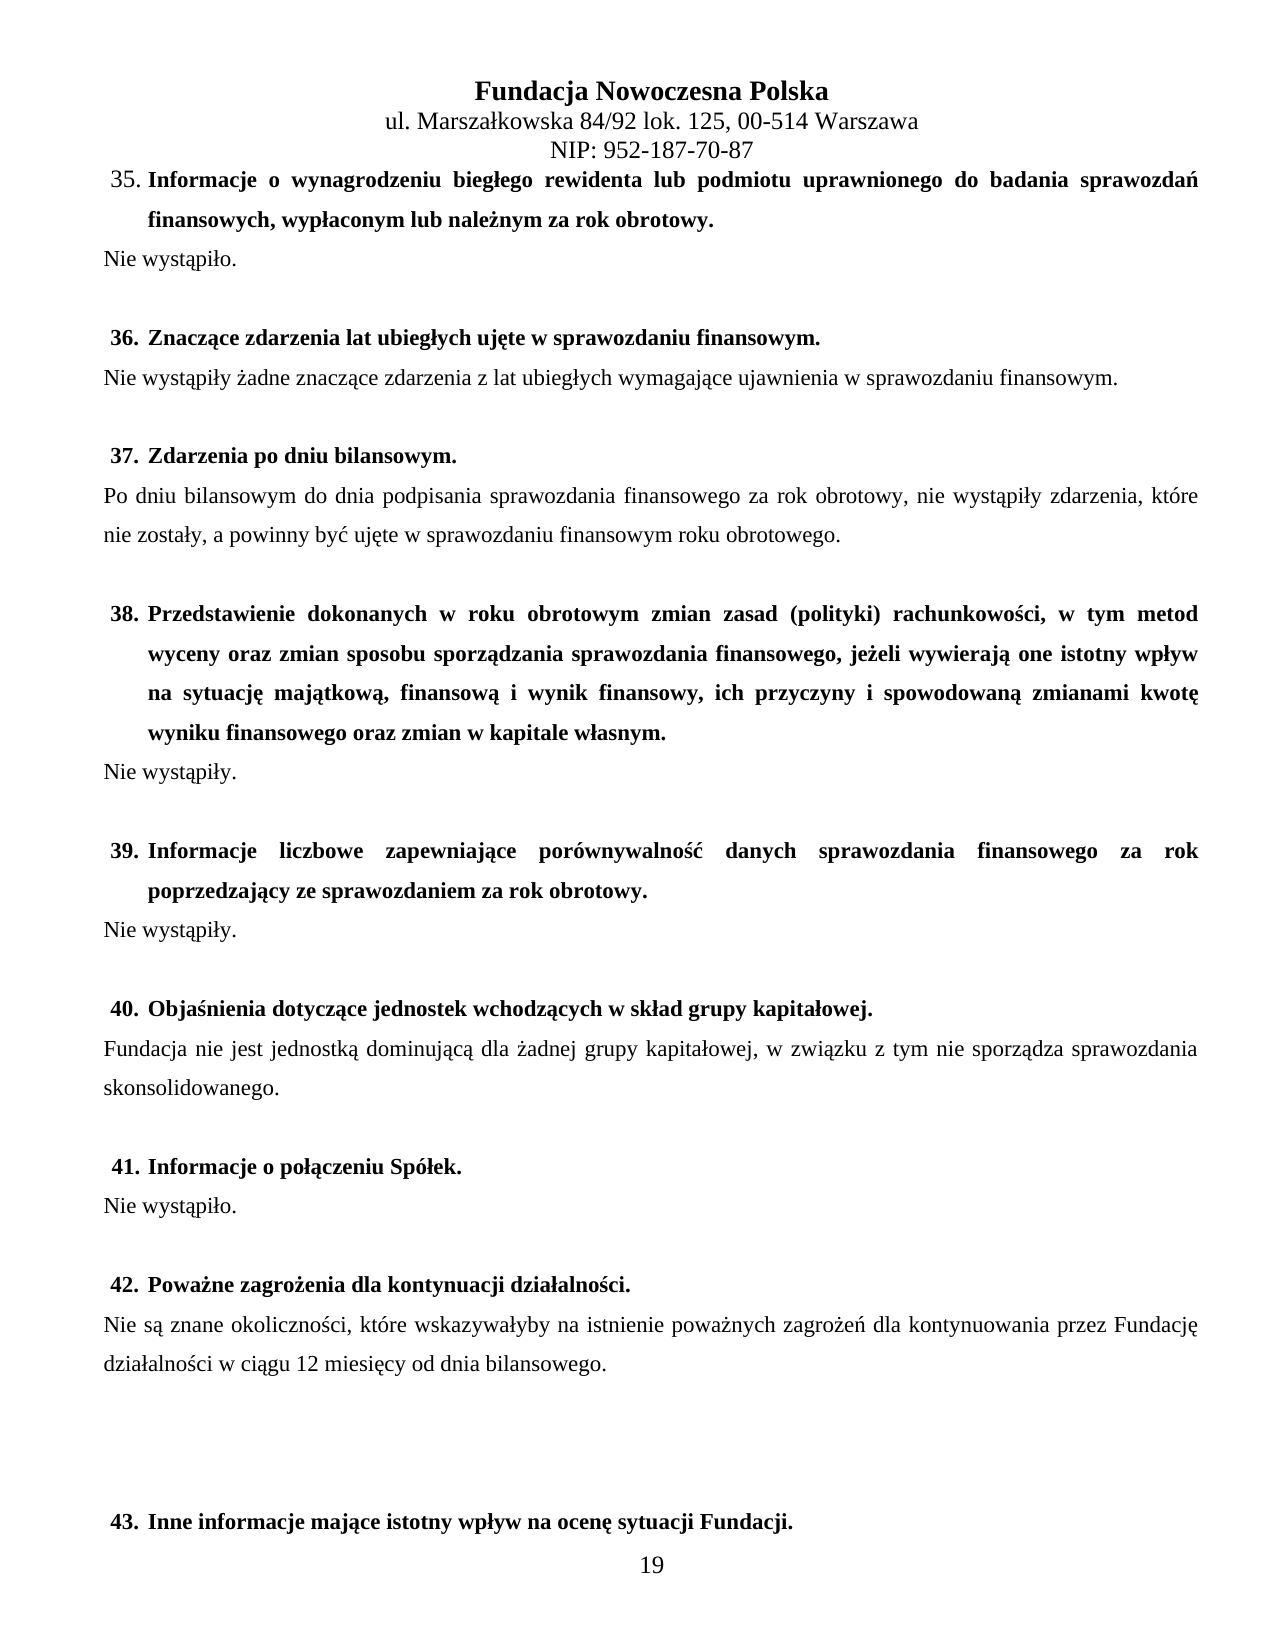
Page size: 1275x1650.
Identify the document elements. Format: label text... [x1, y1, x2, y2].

text Nie są znane okoliczności, które wskazywałyby na istnienie poważnych zagrożeń dla kontynuowania przez Fundację działalności w ciągu 12 miesięcy od dnia bilansowego. [103, 1311, 1200, 1377]
list Zdarzenia po dniu bilansowym. [110, 442, 1200, 469]
list Znaczące zdarzenia lat ubiegłych ujęte w sprawozdaniu finansowym. [110, 324, 1200, 350]
text Nie wystąpiły. [103, 916, 1200, 943]
text Fundacja nie jest jednostką dominującą dla żadnej grupy kapitałowej, w związku z tym nie sporządza sprawozdania skonsolidowanego. [103, 1035, 1200, 1101]
list Inne informacje mające istotny wpływ na ocenę sytuacji Fundacji. [110, 1508, 1200, 1535]
list Informacje o połączeniu Spółek. [111, 1153, 1200, 1179]
list Informacje o wynagrodzeniu biegłego rewidenta lub podmiotu uprawnionego do badania sprawozdań finansowych, wypłaconym lub należnym za rok obrotowy. [110, 164, 1200, 232]
text Nie wystąpiły żadne znaczące zdarzenia z lat ubiegłych wymagające ujawnienia w sprawozdaniu finansowym. [103, 363, 1200, 390]
text Nie wystąpiły. [103, 758, 1200, 785]
list Przedstawienie dokonanych w roku obrotowym zmian zasad (polityki) rachunkowości, w tym metod wyceny oraz zmian sposobu sporządzania sprawozdania finansowego, jeżeli wywierają one istotny wpływ na sytuację majątkową, finansową i wynik finansowy, ich przyczyny i spowodowaną zmianami kwotę wyniku finansowego oraz zmian w kapitale własnym. [110, 600, 1200, 745]
text Po dniu bilansowym do dnia podpisania sprawozdania finansowego za rok obrotowy, nie wystąpiły zdarzenia, które nie zostały, a powinny być ujęte w sprawozdaniu finansowym roku obrotowego. [103, 482, 1200, 548]
text Nie wystąpiło. [103, 1193, 1200, 1219]
list Objaśnienia dotyczące jednostek wchodzących w skład grupy kapitałowej. [110, 995, 1200, 1022]
text Nie wystąpiło. [103, 245, 1200, 271]
list Informacje liczbowe zapewniające porównywalność danych sprawozdania finansowego za rok poprzedzający ze sprawozdaniem za rok obrotowy. [110, 837, 1200, 903]
list Poważne zagrożenia dla kontynuacji działalności. [110, 1272, 1200, 1298]
